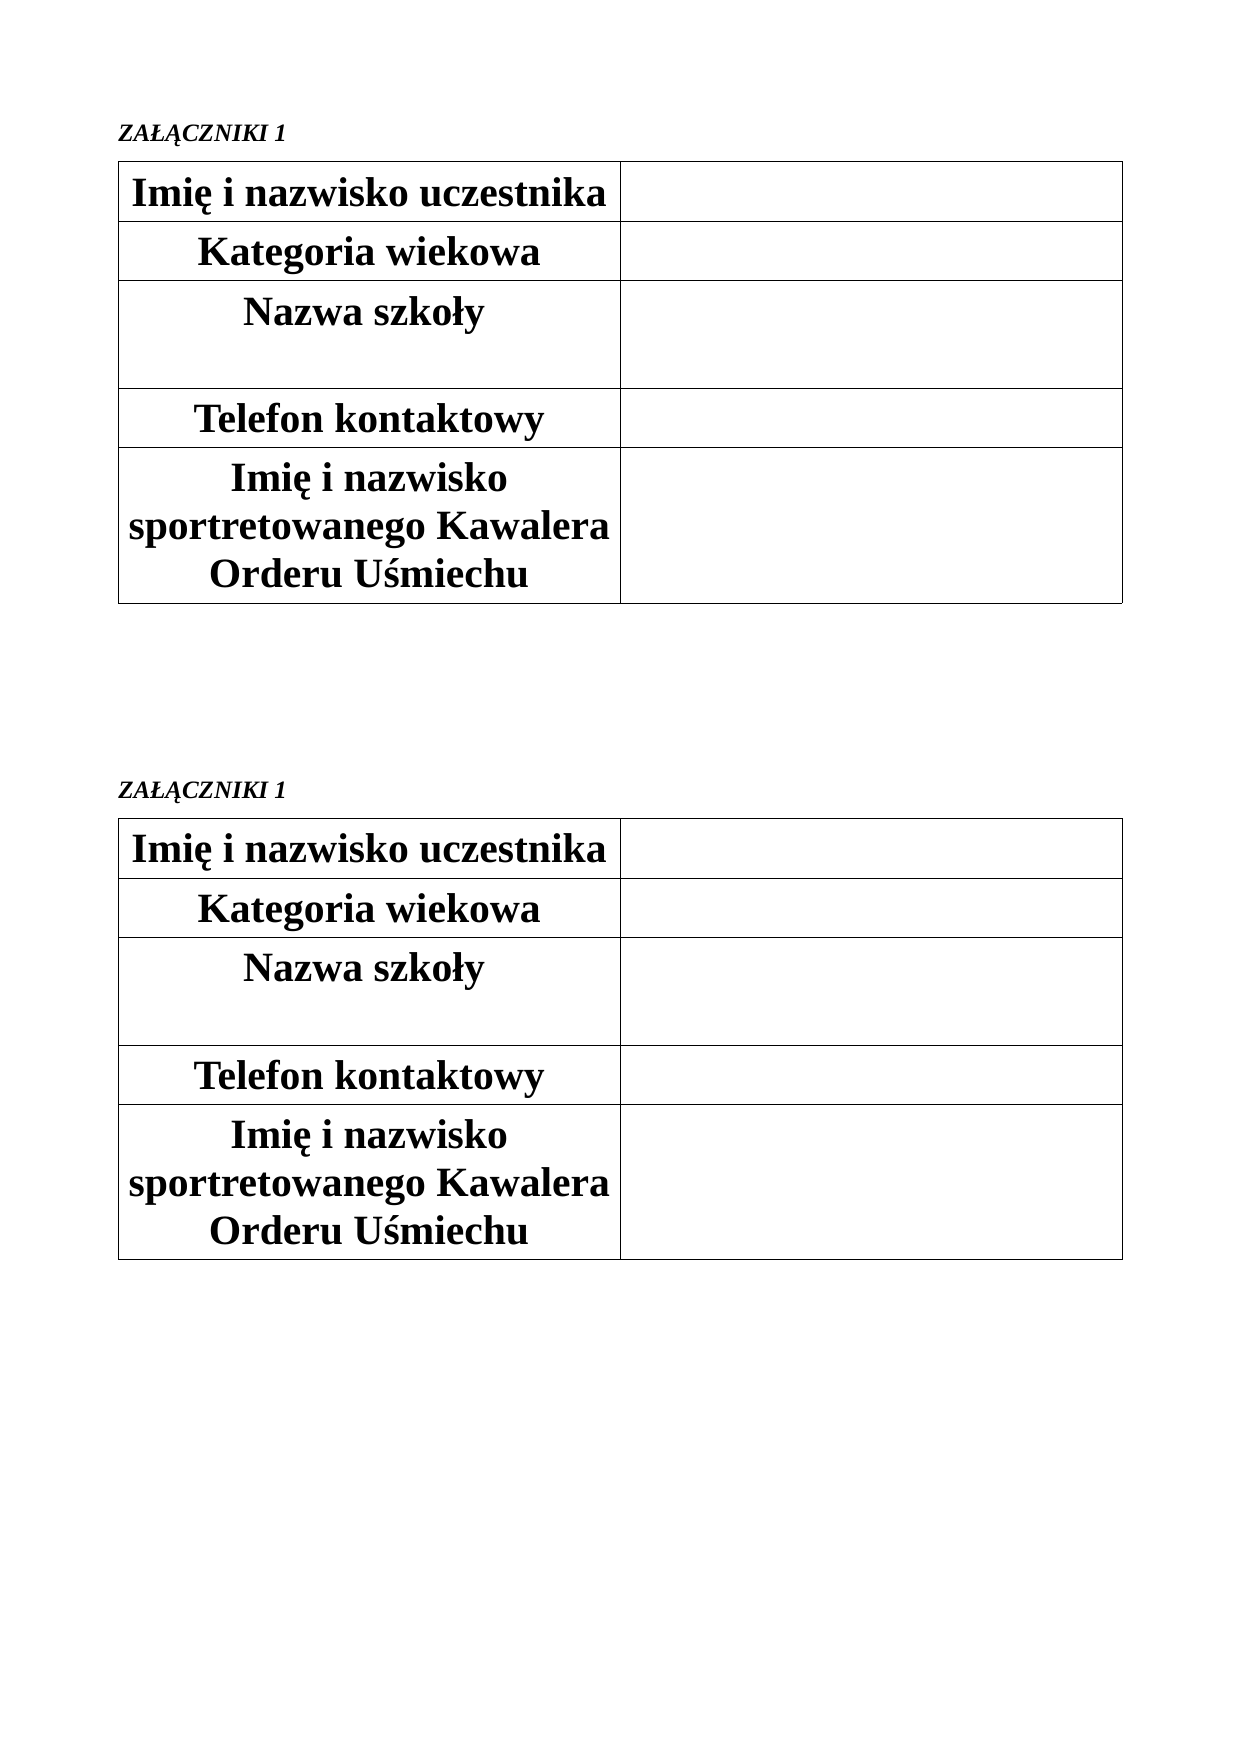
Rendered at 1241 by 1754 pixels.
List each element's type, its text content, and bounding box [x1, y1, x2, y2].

table_cell Imię i nazwisko sportretowanego Kawalera Orderu Uśmiechu [119, 448, 620, 602]
table_cell Nazwa szkoły [119, 281, 620, 388]
table_cell Telefon kontaktowy [119, 389, 620, 447]
table_cell [621, 222, 1122, 280]
table_header Imię i nazwisko uczestnika [119, 819, 620, 878]
table_cell [621, 281, 1122, 388]
table_cell Kategoria wiekowa [119, 222, 620, 280]
table_cell [621, 1046, 1122, 1104]
table_header Imię i nazwisko uczestnika [119, 162, 620, 221]
table_cell Kategoria wiekowa [119, 879, 620, 937]
table_cell [621, 938, 1122, 1044]
table_header [621, 162, 1122, 221]
text ZAŁĄCZNIKI 1 [118, 118, 1122, 147]
table_cell Imię i nazwisko sportretowanego Kawalera Orderu Uśmiechu [119, 1105, 620, 1259]
table_cell [621, 879, 1122, 937]
table_cell [621, 389, 1122, 447]
table_cell [621, 1105, 1122, 1259]
table_cell Nazwa szkoły [119, 938, 620, 1044]
table_header [621, 819, 1122, 878]
table_cell [621, 448, 1122, 602]
table_cell Telefon kontaktowy [119, 1046, 620, 1104]
text ZAŁĄCZNIKI 1 [118, 775, 1122, 804]
